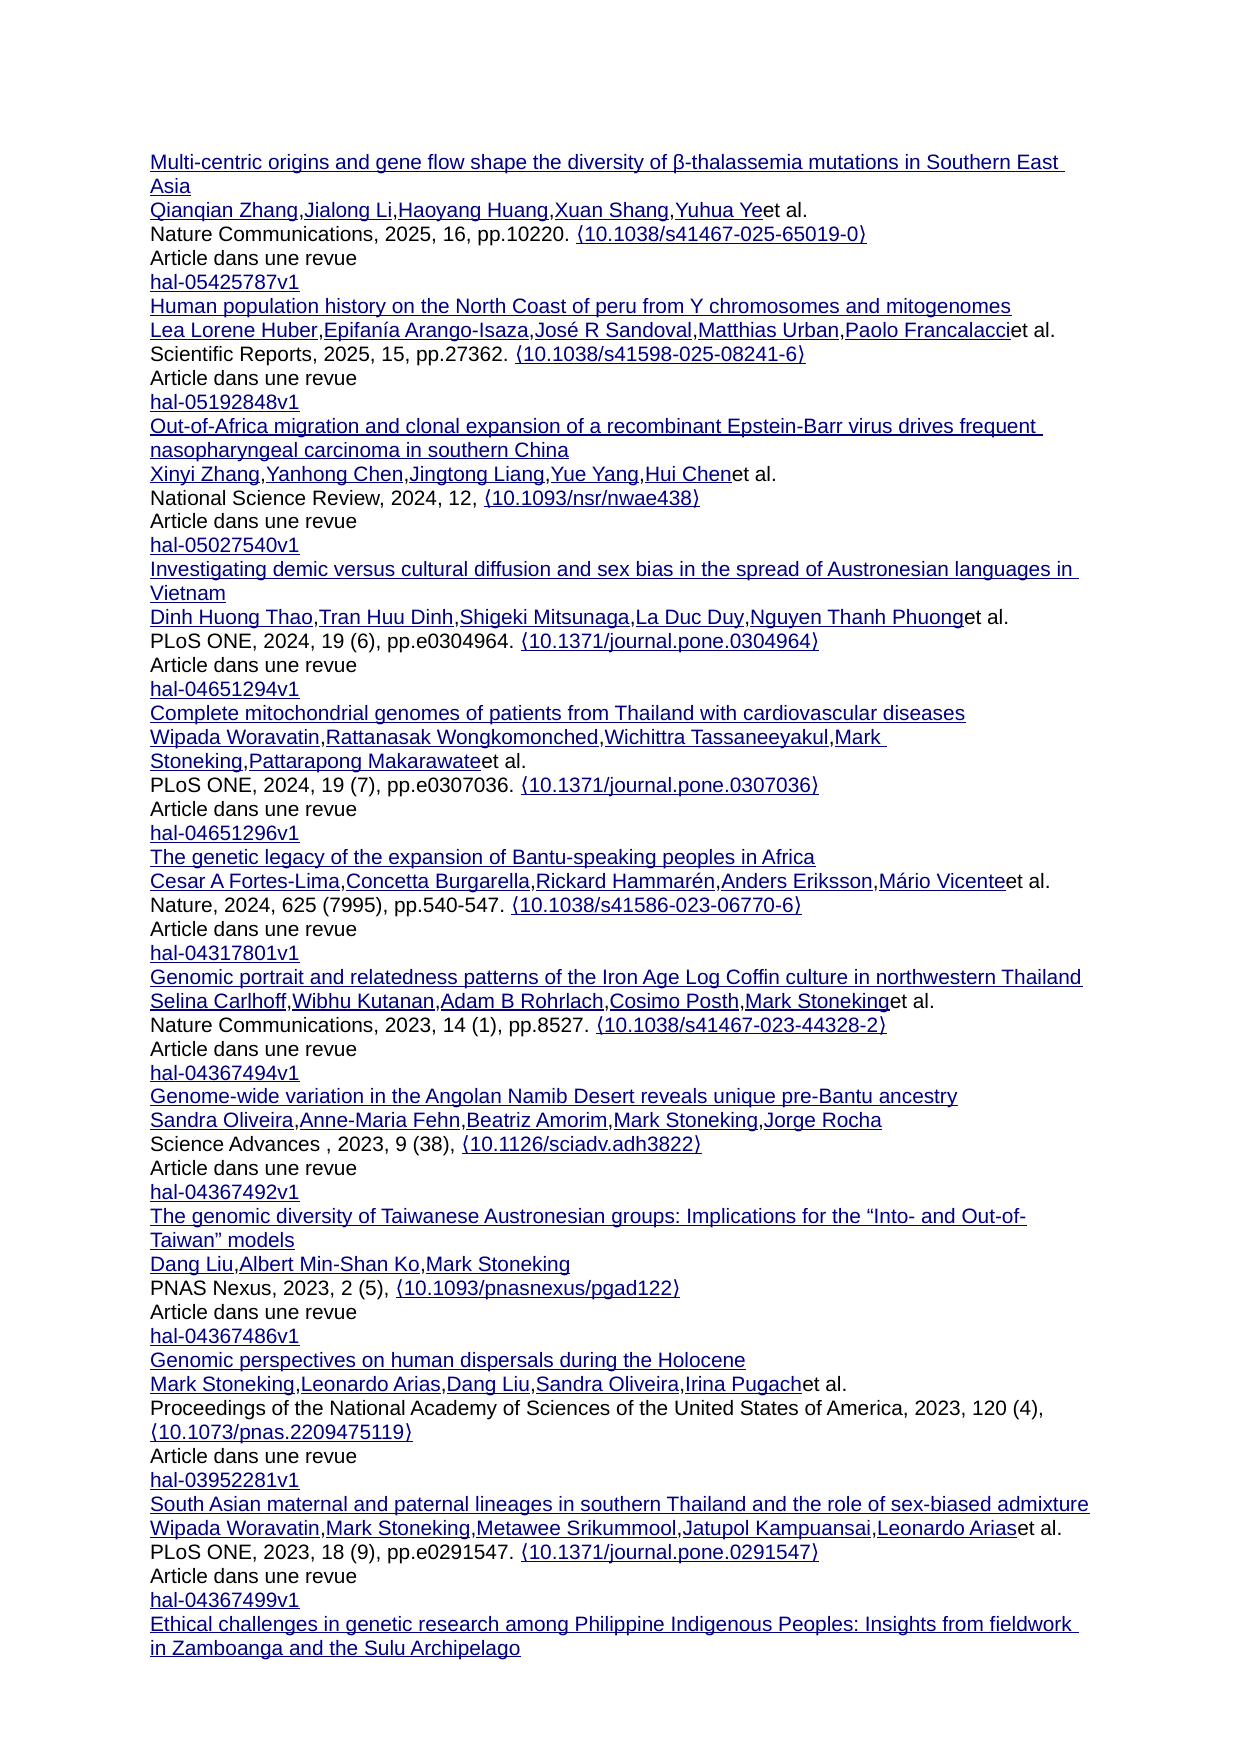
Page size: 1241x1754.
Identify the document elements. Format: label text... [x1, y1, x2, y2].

table_cell Out-of-Africa migration and clonal expansion of a recombinant Epstein-Barr virus drives frequent nasopharyngeal carcinoma in southern China Xinyi Zhang,Yanhong Chen,Jingtong Liang,Yue Yang,Hui Chenet al. National Science Review, 2024, 12, ⟨10.1093/nsr/nwae438⟩ Article dans une revue hal-05027540v1 [150, 414, 1090, 557]
table_cell Ethical challenges in genetic research among Philippine Indigenous Peoples: Insights from fieldwork in Zamboanga and the Sulu Archipelago [150, 1611, 1090, 1659]
table_cell Wipada Woravatin,Mark Stoneking,Metawee Srikummool,Jatupol Kampuansai,Leonardo Ariaset al. PLoS ONE, 2023, 18 (9), pp.e0291547. ⟨10.1371/journal.pone.0291547⟩ Article dans une revue hal-04367499v1 [150, 1514, 1090, 1611]
table_cell Genomic perspectives on human dispersals during the Holocene Mark Stoneking,Leonardo Arias,Dang Liu,Sandra Oliveira,Irina Pugachet al. Proceedings of the National Academy of Sciences of the United States of America, 2023, 120 (4), ⟨10.1073/pnas.2209475119⟩ Article dans une revue hal-03952281v1 [150, 1348, 1090, 1492]
table_cell The genomic diversity of Taiwanese Austronesian groups: Implications for the “Into- and Out-of-Taiwan” models Dang Liu,Albert Min-Shan Ko,Mark Stoneking PNAS Nexus, 2023, 2 (5), ⟨10.1093/pnasnexus/pgad122⟩ Article dans une revue hal-04367486v1 [150, 1204, 1090, 1348]
table_cell Investigating demic versus cultural diffusion and sex bias in the spread of Austronesian languages in Vietnam Dinh Huong Thao,Tran Huu Dinh,Shigeki Mitsunaga,La Duc Duy,Nguyen Thanh Phuonget al. PLoS ONE, 2024, 19 (6), pp.e0304964. ⟨10.1371/journal.pone.0304964⟩ Article dans une revue hal-04651294v1 [150, 557, 1090, 701]
table_cell South Asian maternal and paternal lineages in southern Thailand and the role of sex-biased admixture [150, 1492, 1090, 1513]
table_cell Human population history on the North Coast of peru from Y chromosomes and mitogenomes Lea Lorene Huber,Epifanía Arango-Isaza,José R Sandoval,Matthias Urban,Paolo Francalacciet al. Scientific Reports, 2025, 15, pp.27362. ⟨10.1038/s41598-025-08241-6⟩ Article dans une revue hal-05192848v1 [150, 294, 1090, 413]
table_cell Complete mitochondrial genomes of patients from Thailand with cardiovascular diseases Wipada Woravatin,Rattanasak Wongkomonched,Wichittra Tassaneeyakul,Mark Stoneking,Pattarapong Makarawateet al. PLoS ONE, 2024, 19 (7), pp.e0307036. ⟨10.1371/journal.pone.0307036⟩ Article dans une revue hal-04651296v1 [150, 701, 1090, 845]
table_cell The genetic legacy of the expansion of Bantu-speaking peoples in Africa Cesar A Fortes-Lima,Concetta Burgarella,Rickard Hammarén,Anders Eriksson,Mário Vicenteet al. Nature, 2024, 625 (7995), pp.540-547. ⟨10.1038/s41586-023-06770-6⟩ Article dans une revue hal-04317801v1 [150, 845, 1090, 964]
table_cell Genomic portrait and relatedness patterns of the Iron Age Log Coffin culture in northwestern Thailand Selina Carlhoff,Wibhu Kutanan,Adam B Rohrlach,Cosimo Posth,Mark Stonekinget al. Nature Communications, 2023, 14 (1), pp.8527. ⟨10.1038/s41467-023-44328-2⟩ Article dans une revue hal-04367494v1 [150, 965, 1090, 1084]
table_cell Multi-centric origins and gene flow shape the diversity of β-thalassemia mutations in Southern East Asia Qianqian Zhang,Jialong Li,Haoyang Huang,Xuan Shang,Yuhua Yeet al. Nature Communications, 2025, 16, pp.10220. ⟨10.1038/s41467-025-65019-0⟩ Article dans une revue hal-05425787v1 [150, 150, 1090, 294]
table_cell Genome-wide variation in the Angolan Namib Desert reveals unique pre-Bantu ancestry Sandra Oliveira,Anne-Maria Fehn,Beatriz Amorim,Mark Stoneking,Jorge Rocha Science Advances , 2023, 9 (38), ⟨10.1126/sciadv.adh3822⟩ Article dans une revue hal-04367492v1 [150, 1084, 1090, 1204]
